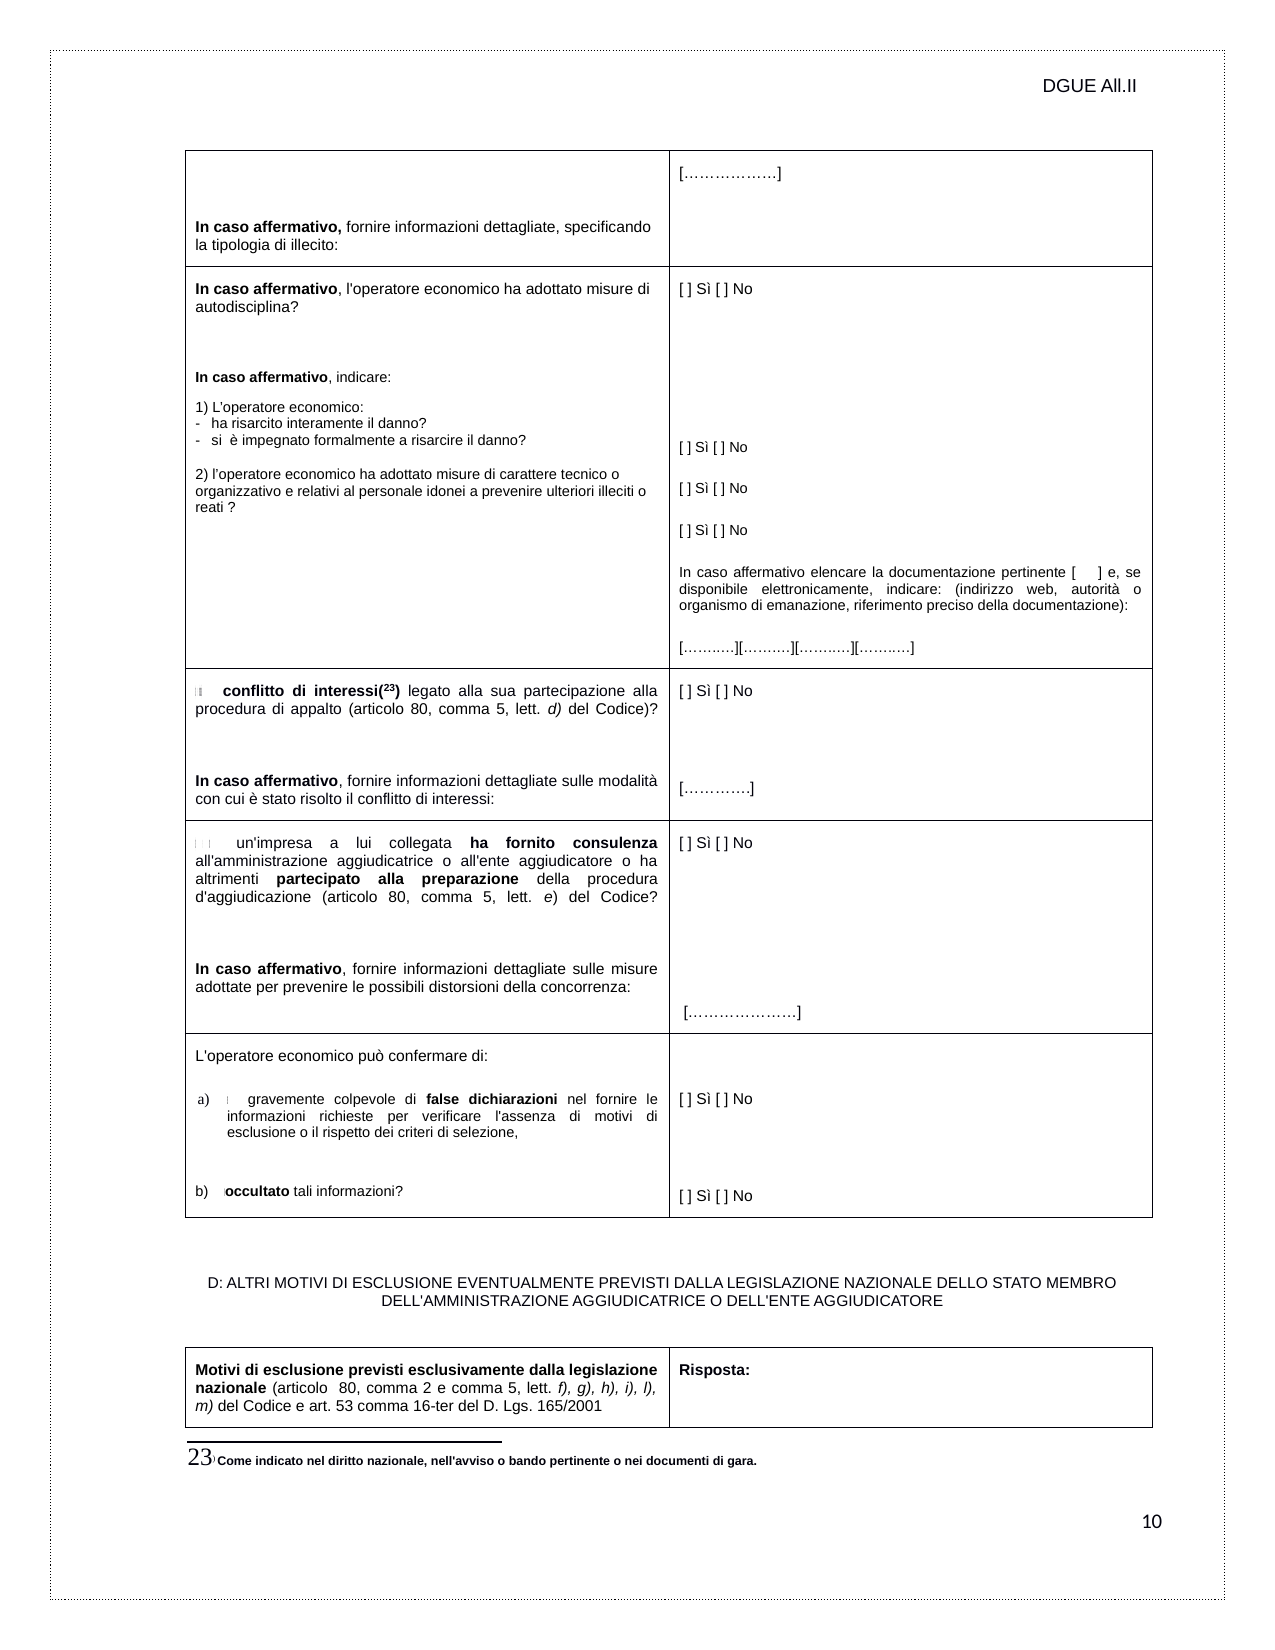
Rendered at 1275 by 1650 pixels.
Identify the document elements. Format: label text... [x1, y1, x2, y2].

table_cell [ ] Sì [ ] No [ ] Sì [ ] No [ ] Sì [ ] No [ ] Sì [ ] No In caso affermativo elencare la documentazione pertinente [ ] e, se disponibile elettronicamente, indicare: (indirizzo web, autorità o organismo di emanazione, riferimento preciso della documentazione): [……..…][…….…][……..…][……..…] [670, 267, 1152, 668]
table_cell L'operatore economico o un'impresa a lui collegata ha fornito consulenza all'amministrazione aggiudicatrice o all'ente aggiudicatore o ha altrimenti partecipato alla preparazione della procedura d'aggiudicazione (articolo 80, comma 5, lett. e) del Codice? In caso affermativo, fornire informazioni dettagliate sulle misure adottate per prevenire le possibili distorsioni della concorrenza: [186, 821, 669, 1033]
table_cell [ ] Sì [ ] No [ ] Sì [ ] No [670, 1034, 1152, 1217]
table_header Risposta: [670, 1348, 1152, 1427]
table_cell In caso affermativo, l'operatore economico ha adottato misure di autodisciplina? In caso affermativo, indicare: 1) L’operatore economico: - ha risarcito interamente il danno? - si è impegnato formalmente a risarcire il danno? 2) l’operatore economico ha adottato misure di carattere tecnico o organizzativo e relativi al personale idonei a prevenire ulteriori illeciti o reati ? [186, 267, 669, 668]
table_cell [………………] [670, 151, 1152, 266]
table_cell L'operatore economico è a conoscenza di qualsiasi conflitto di interessi() legato alla sua partecipazione alla procedura di appalto (articolo 80, comma 5, lett. d) del Codice)? In caso affermativo, fornire informazioni dettagliate sulle modalità con cui è stato risolto il conflitto di interessi: [186, 669, 669, 820]
table_cell In caso affermativo, fornire informazioni dettagliate, specificando la tipologia di illecito: [186, 151, 669, 266]
title D: Altri motivi di esclusione eventualmente previsti dalla legislazione nazionale dello Stato membro dell'amministrazione aggiudicatrice o dell'ente aggiudicatore [187, 1273, 1137, 1309]
table_header Motivi di esclusione previsti esclusivamente dalla legislazione nazionale (articolo 80, comma 2 e comma 5, lett. f), g), h), i), l), m) del Codice e art. 53 comma 16-ter del D. Lgs. 165/2001 [186, 1348, 669, 1427]
table_cell [ ] Sì [ ] No [………….] [670, 669, 1152, 820]
table_cell L'operatore economico può confermare di: non essersi reso gravemente colpevole di false dichiarazioni nel fornire le informazioni richieste per verificare l'assenza di motivi di esclusione o il rispetto dei criteri di selezione, b) non avere occultato tali informazioni? [186, 1034, 669, 1217]
table_cell [ ] Sì [ ] No […………………] [670, 821, 1152, 1033]
